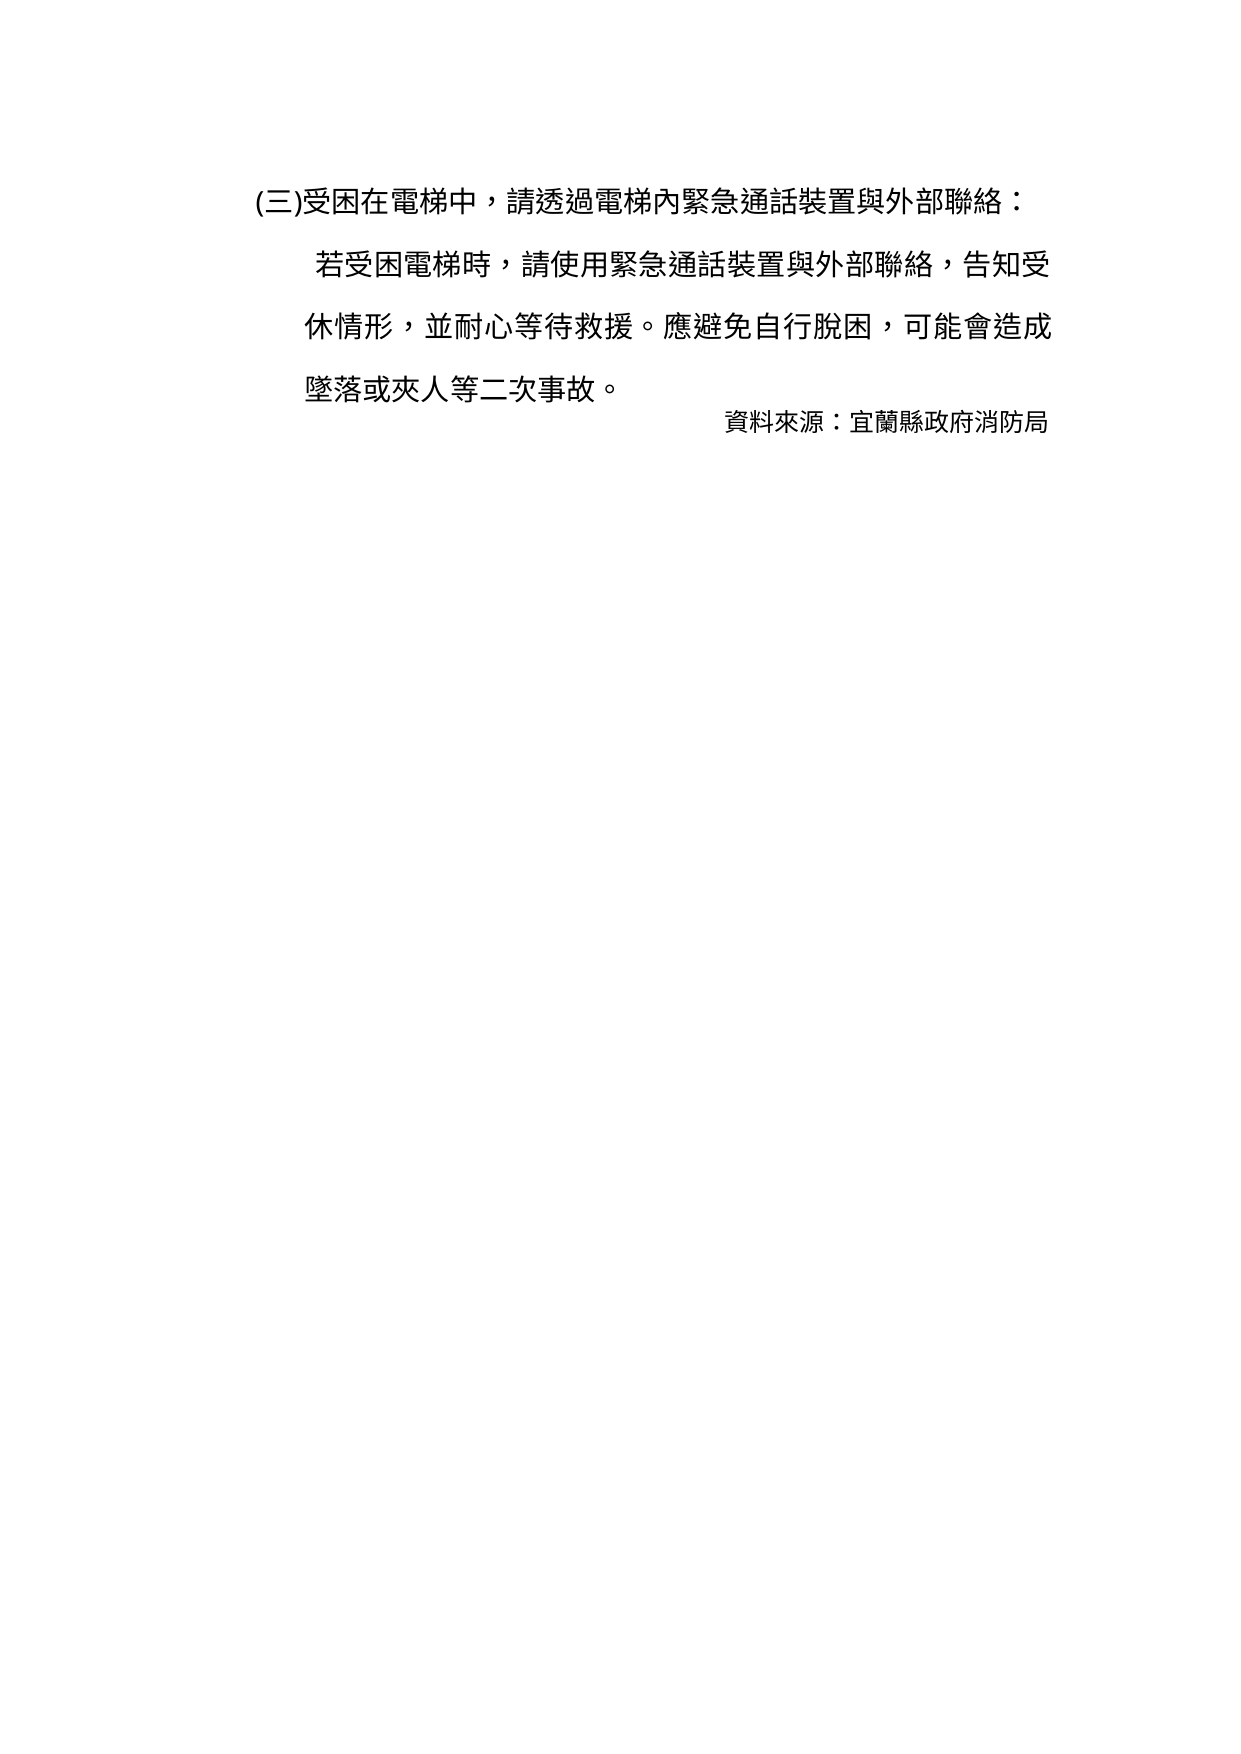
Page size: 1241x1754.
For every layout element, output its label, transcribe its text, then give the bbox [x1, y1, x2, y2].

text 資料來源：宜蘭縣政府消防局 [724, 403, 1095, 439]
text (三)受困在電梯中，請透過電梯內緊急通話裝置與外部聯絡： [187, 158, 1053, 221]
text 若受困電梯時，請使用緊急通話裝置與外部聯絡，告知受休情形，並耐心等待救援。應避免自行脫困，可能會造成墜落或夾人等二次事故。 [187, 221, 1110, 484]
